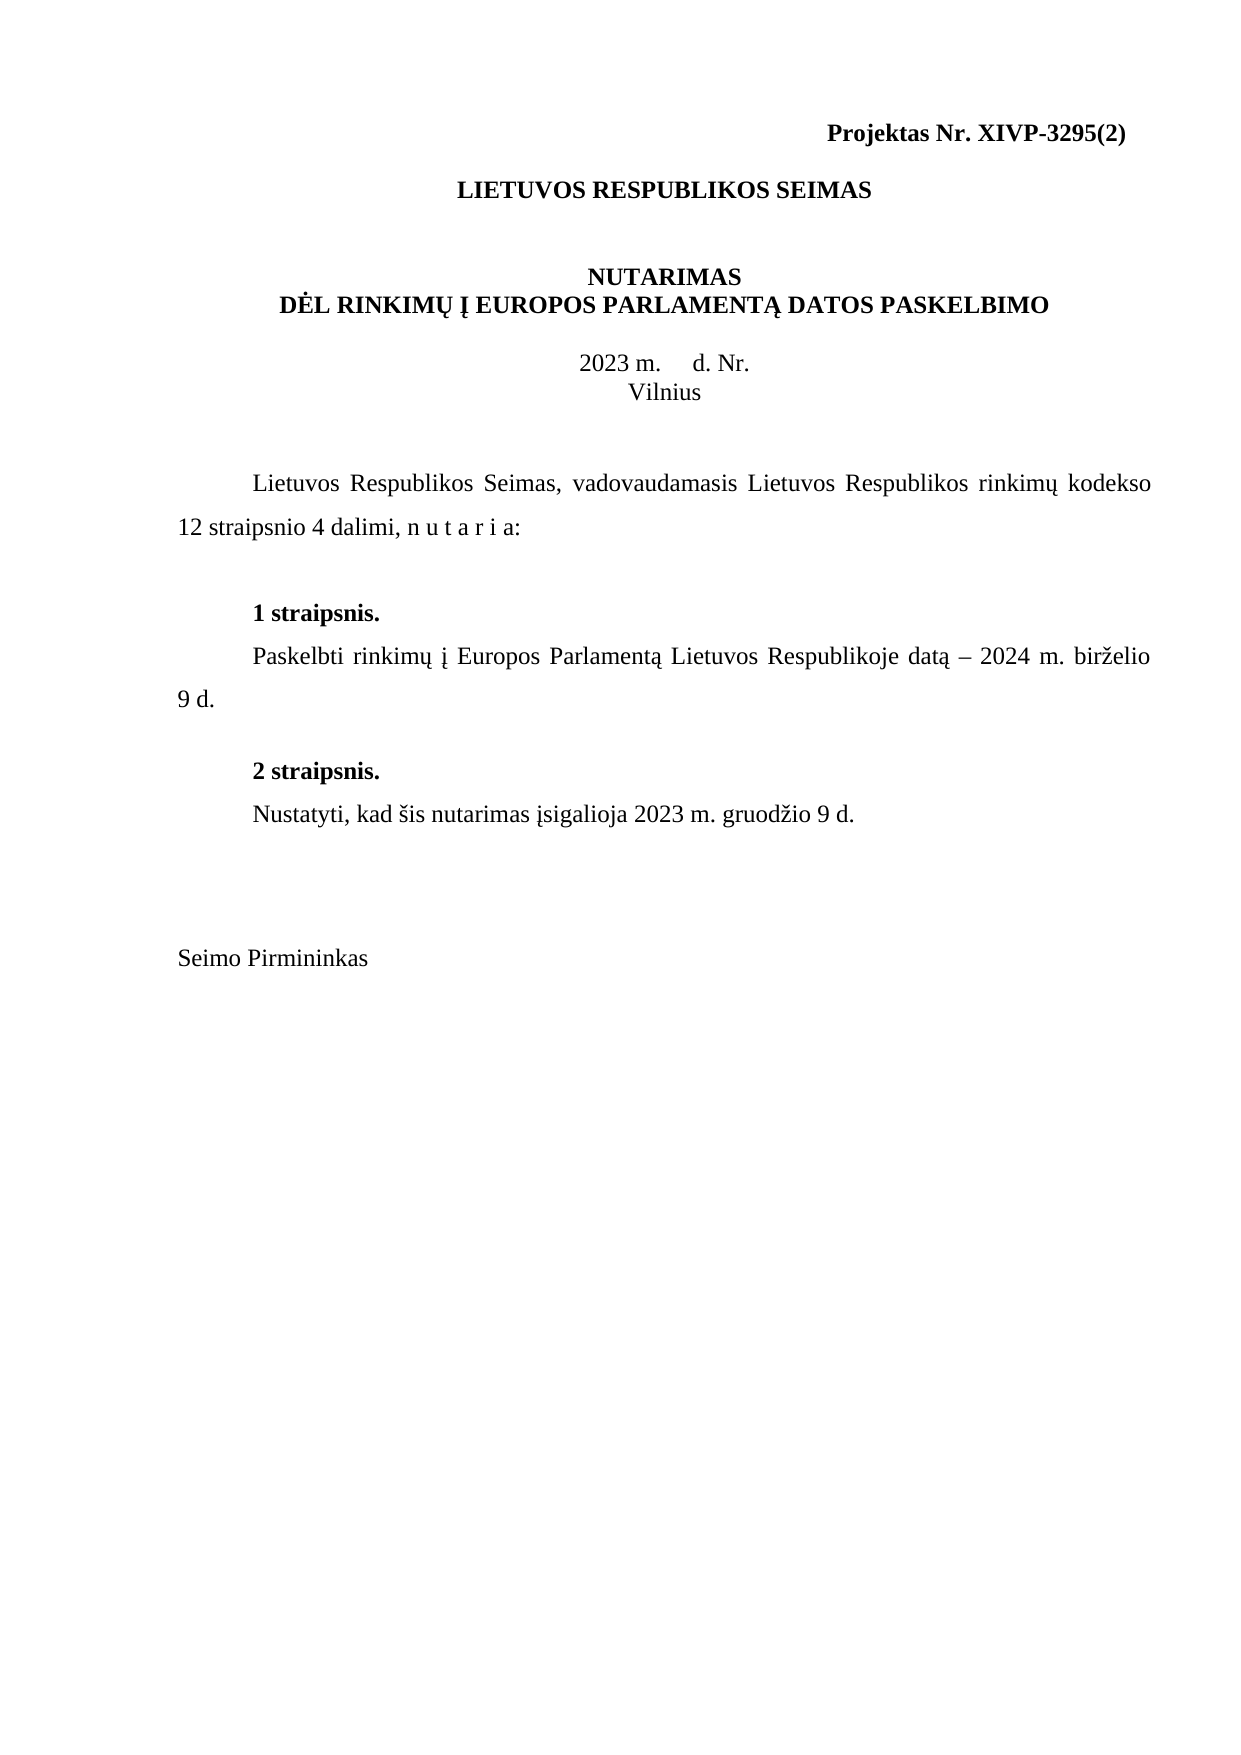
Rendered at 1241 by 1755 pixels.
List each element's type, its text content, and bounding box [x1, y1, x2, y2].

text Projektas Nr. XIVP-3295(2) [177, 118, 1152, 147]
text Paskelbti rinkimų į Europos Parlamentą Lietuvos Respublikoje datą – 2024 m. birželio 9 d. [177, 641, 1152, 713]
text NUTARIMAS [177, 262, 1152, 291]
text Nustatyti, kad šis nutarimas įsigalioja 2023 m. gruodžio 9 d. [177, 799, 1152, 828]
text 1 straipsnis. [177, 598, 1152, 627]
text DĖL RINKIMŲ Į EUROPOS PARLAMENTĄ DATOS PASKELBIMO [177, 291, 1152, 319]
text 2023 m. d. Nr. [177, 348, 1152, 377]
text Lietuvos Respublikos Seimas, vadovaudamasis Lietuvos Respublikos rinkimų kodekso 12 straipsnio 4 dalimi, nutaria: [177, 468, 1152, 540]
text Seimo Pirmininkas [177, 943, 1152, 972]
text Vilnius [177, 377, 1152, 406]
text 2 straipsnis. [177, 756, 1152, 785]
text LIETUVOS RESPUBLIKOS SEIMAS [177, 176, 1152, 204]
